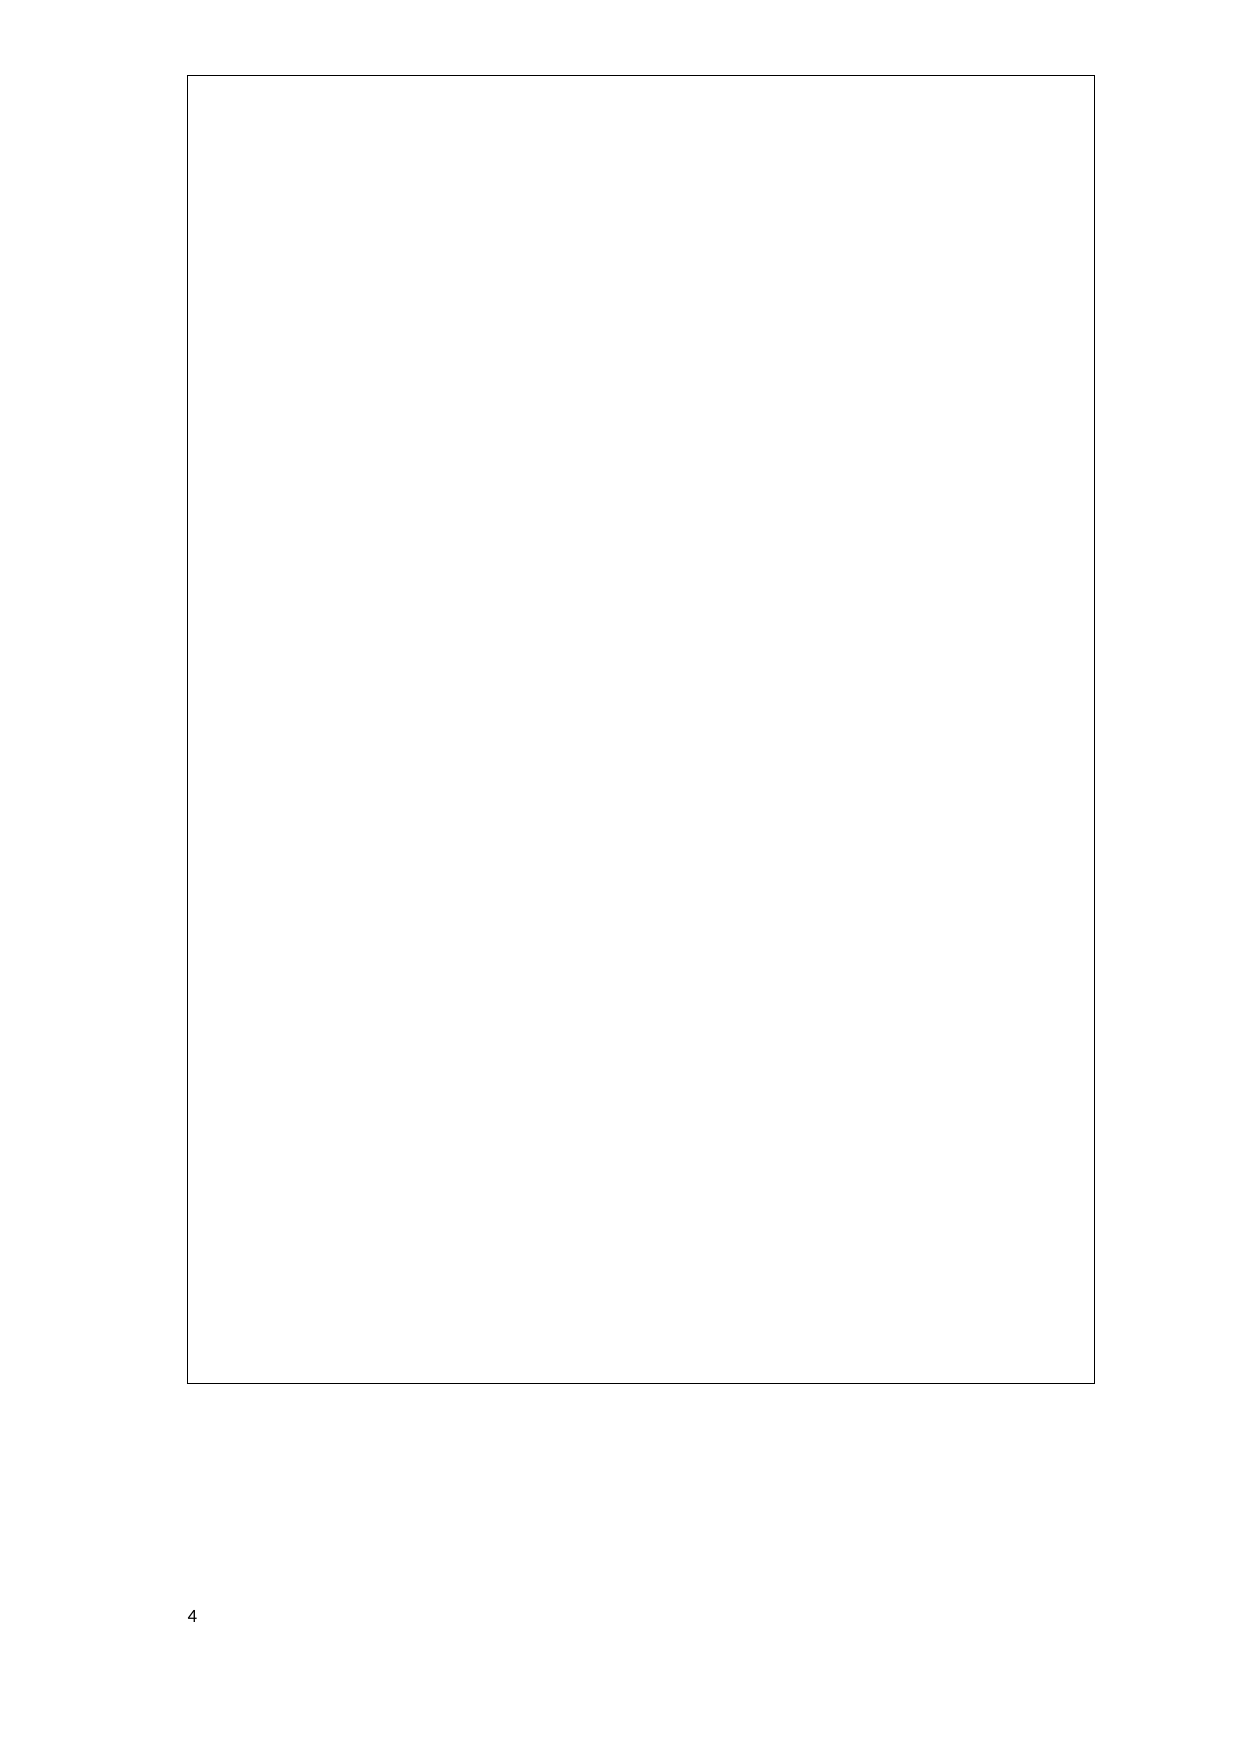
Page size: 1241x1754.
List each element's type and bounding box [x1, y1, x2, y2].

table_header [188, 76, 1094, 1382]
